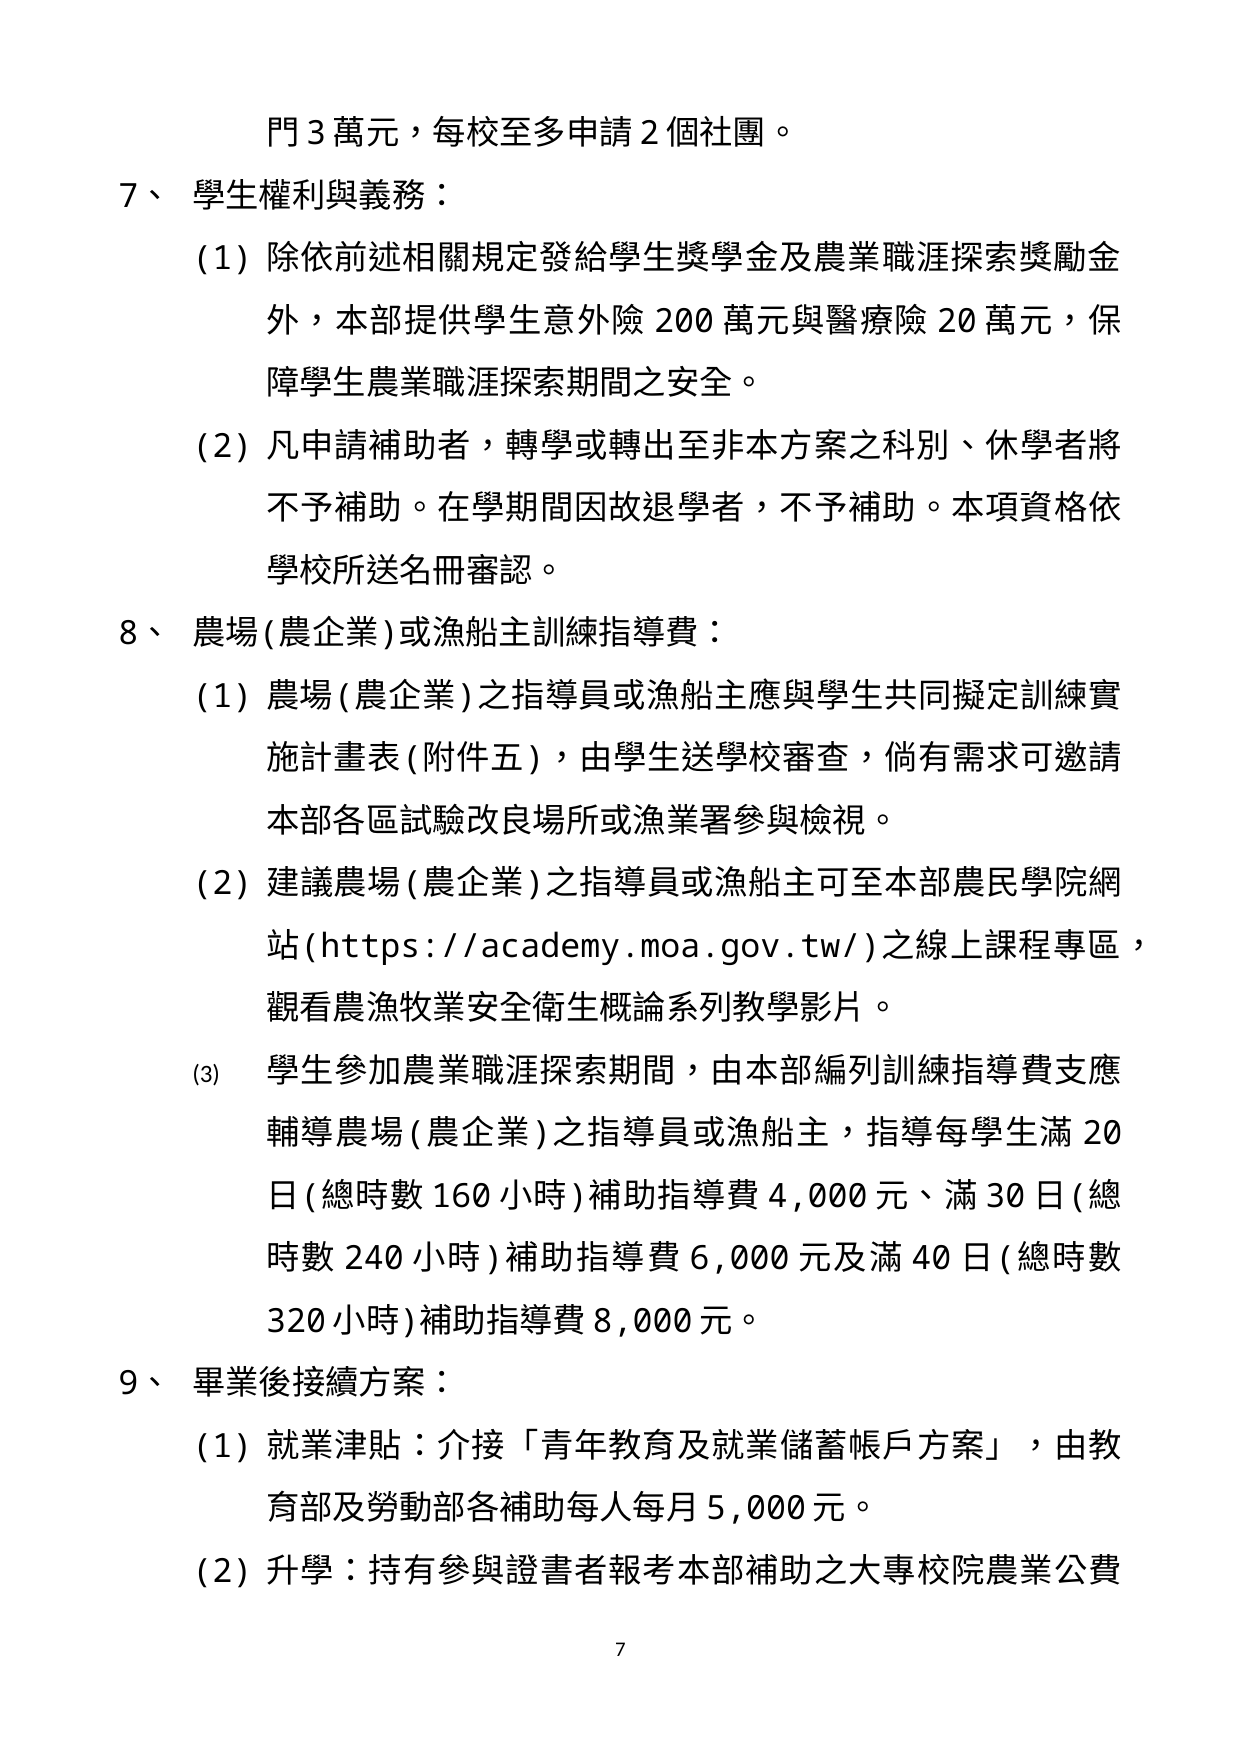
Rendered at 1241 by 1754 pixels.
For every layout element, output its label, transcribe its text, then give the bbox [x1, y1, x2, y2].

list 門3萬元，每校至多申請2個社團。 [192, 89, 1122, 151]
list 農場(農企業)或漁船主訓練指導費： [118, 589, 1122, 651]
list 畢業後接續方案： [118, 1339, 1122, 1401]
list 學生參加農業職涯探索期間，由本部編列訓練指導費支應輔導農場(農企業)之指導員或漁船主，指導每學生滿20日(總時數160小時)補助指導費4,000元、滿30日(總時數240小時)補助指導費6,000元及滿40日(總時數320小時)補助指導費8,000元。 [192, 1026, 1122, 1339]
list 就業津貼：介接「青年教育及就業儲蓄帳戶方案」，由教育部及勞動部各補助每人每月5,000元。 [192, 1401, 1122, 1526]
list 除依前述相關規定發給學生獎學金及農業職涯探索獎勵金外，本部提供學生意外險200萬元與醫療險20萬元，保障學生農業職涯探索期間之安全。 [192, 214, 1122, 401]
list 農場(農企業)之指導員或漁船主應與學生共同擬定訓練實施計畫表(附件五)，由學生送學校審查，倘有需求可邀請本部各區試驗改良場所或漁業署參與檢視。 [192, 651, 1122, 839]
list 建議農場(農企業)之指導員或漁船主可至本部農民學院網站(https://academy.moa.gov.tw/)之線上課程專區，觀看農漁牧業安全衛生概論系列教學影片。 [192, 839, 1122, 1026]
list 凡申請補助者，轉學或轉出至非本方案之科別、休學者將不予補助。在學期間因故退學者，不予補助。本項資格依學校所送名冊審認。 [192, 401, 1122, 589]
list 升學：持有參與證書者報考本部補助之大專校院農業公費 [192, 1526, 1122, 1589]
list 學生權利與義務： [118, 151, 1122, 214]
